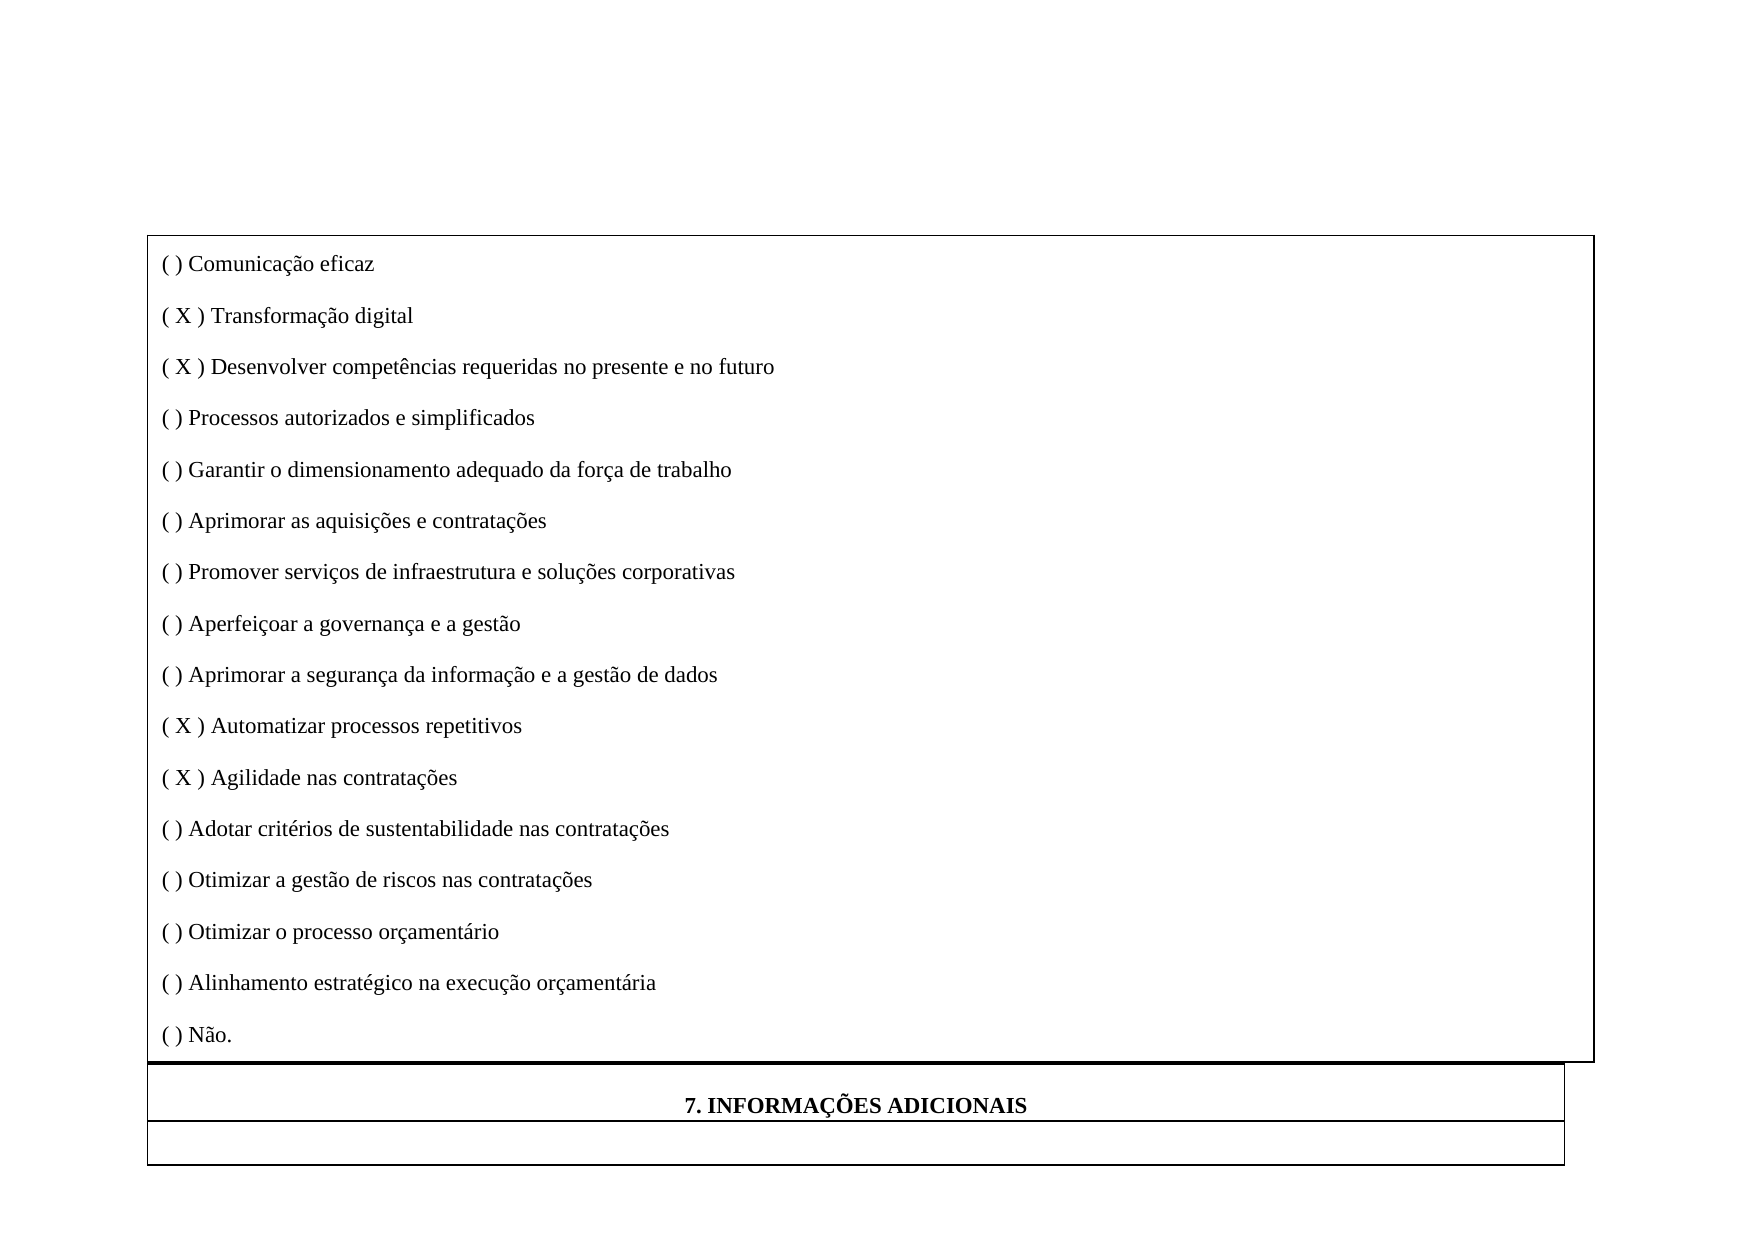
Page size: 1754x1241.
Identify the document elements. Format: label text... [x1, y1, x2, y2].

table_cell [148, 1122, 1564, 1164]
table_cell ( ) Comunicação eficaz ( X ) Transformação digital ( X ) Desenvolver competências requeridas no presente e no futuro ( ) Processos autorizados e simplificados ( ) Garantir o dimensionamento adequado da força de trabalho ( ) Aprimorar as aquisições e contratações ( ) Promover serviços de infraestrutura e soluções corporativas ( ) Aperfeiçoar a governança e a gestão ( ) Aprimorar a segurança da informação e a gestão de dados ( X ) Automatizar processos repetitivos ( X ) Agilidade nas contratações ( ) Adotar critérios de sustentabilidade nas contratações ( ) Otimizar a gestão de riscos nas contratações ( ) Otimizar o processo orçamentário ( ) Alinhamento estratégico na execução orçamentária ( ) Não. [148, 236, 1593, 1061]
table_header 7. INFORMAÇÕES ADICIONAIS [148, 1065, 1564, 1120]
